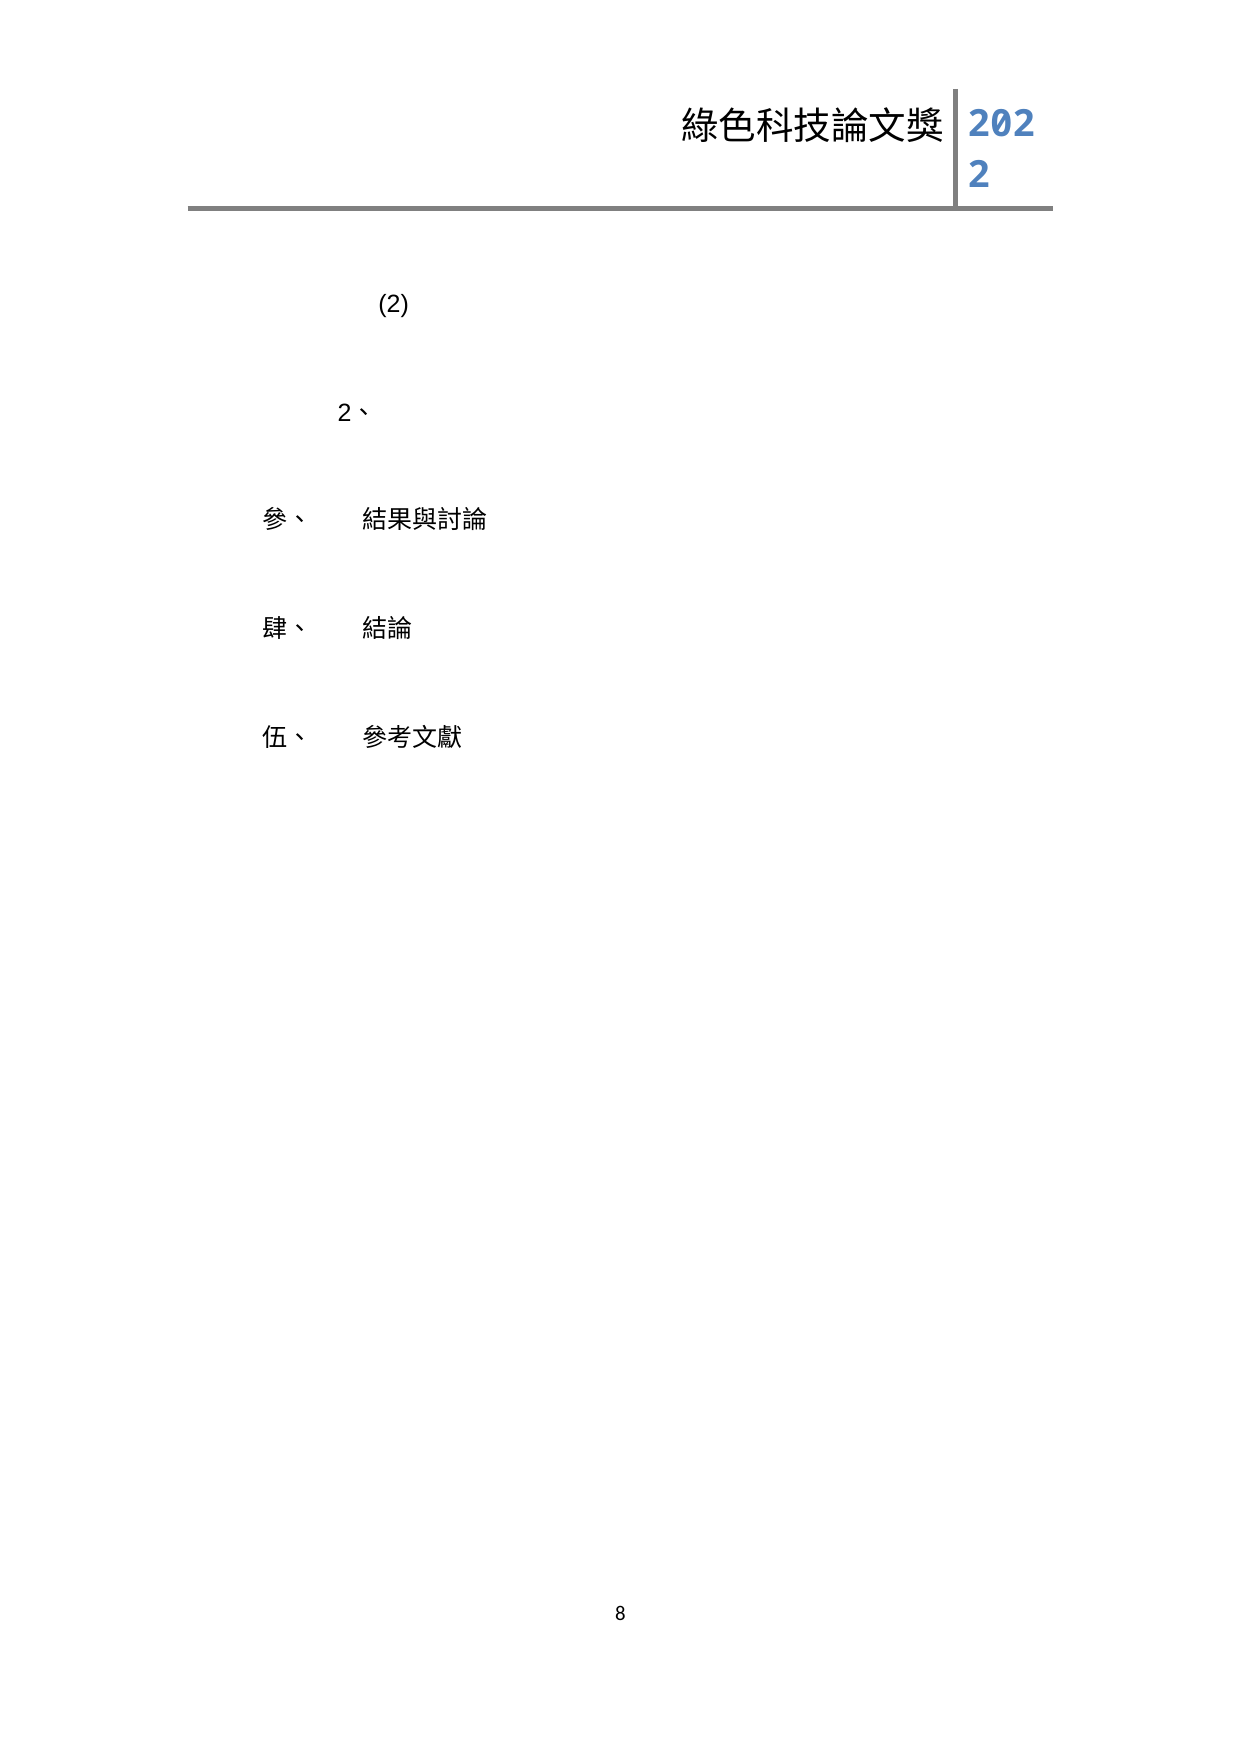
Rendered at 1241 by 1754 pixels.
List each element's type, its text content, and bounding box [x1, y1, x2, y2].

list 結果與討論 [262, 476, 1053, 538]
list 參考文獻 [262, 694, 1053, 757]
list 結論 [262, 585, 1053, 647]
